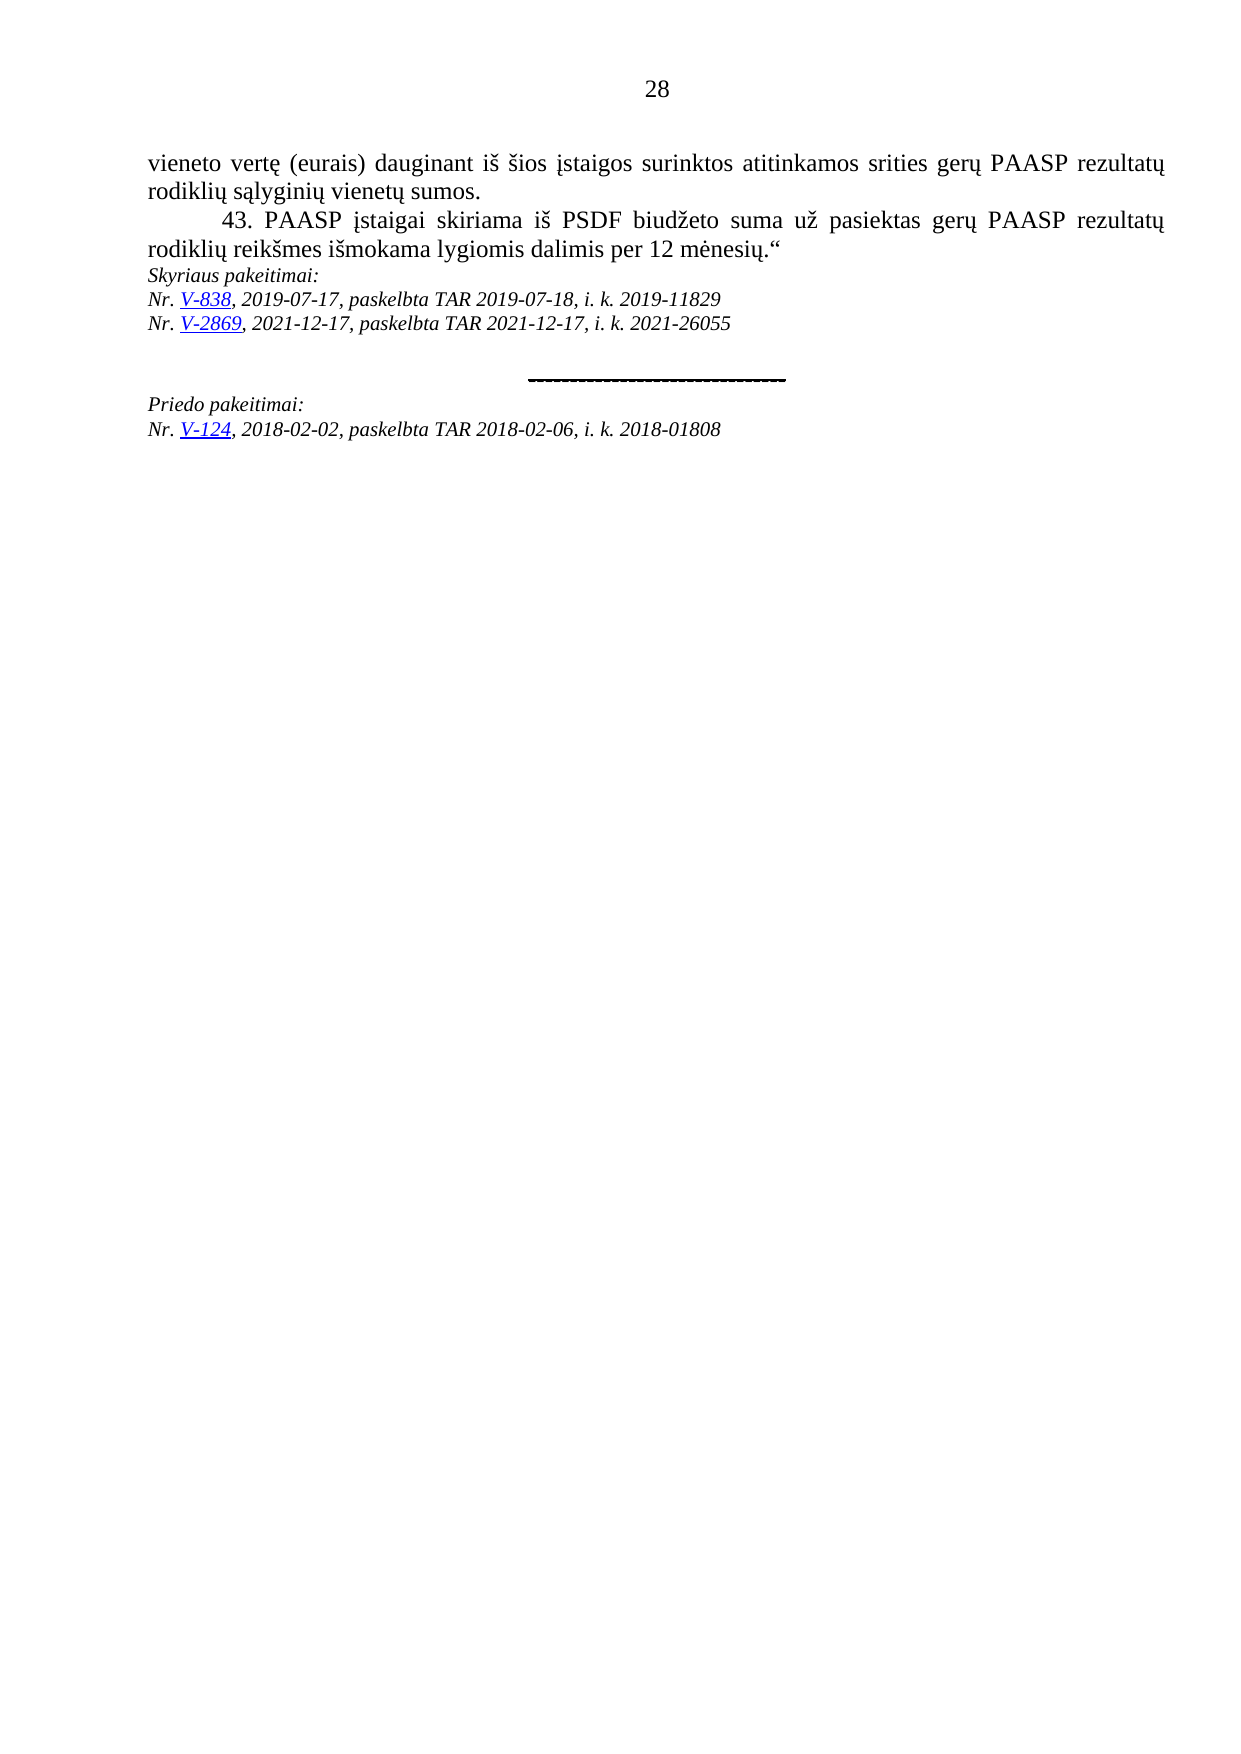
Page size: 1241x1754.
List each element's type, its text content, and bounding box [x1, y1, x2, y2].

text Skyriaus pakeitimai: [148, 263, 1166, 287]
text ------------------------------- [148, 364, 1166, 392]
text Nr. V-124, 2018-02-02, paskelbta TAR 2018-02-06, i. k. 2018-01808 [148, 416, 1166, 441]
text Nr. V-2869, 2021-12-17, paskelbta TAR 2021-12-17, i. k. 2021-26055 [148, 311, 1166, 335]
text Priedo pakeitimai: [148, 392, 1166, 416]
text 43. PAASP įstaigai skiriama iš PSDF biudžeto suma už pasiektas gerų PAASP rezultatų rodiklių reikšmes išmokama lygiomis dalimis per 12 mėnesių.“ [148, 205, 1166, 263]
text Nr. V-838, 2019-07-17, paskelbta TAR 2019-07-18, i. k. 2019-11829 [148, 287, 1166, 311]
text vieneto vertę (eurais) dauginant iš šios įstaigos surinktos atitinkamos srities gerų PAASP rezultatų rodiklių sąlyginių vienetų sumos. [148, 148, 1166, 205]
